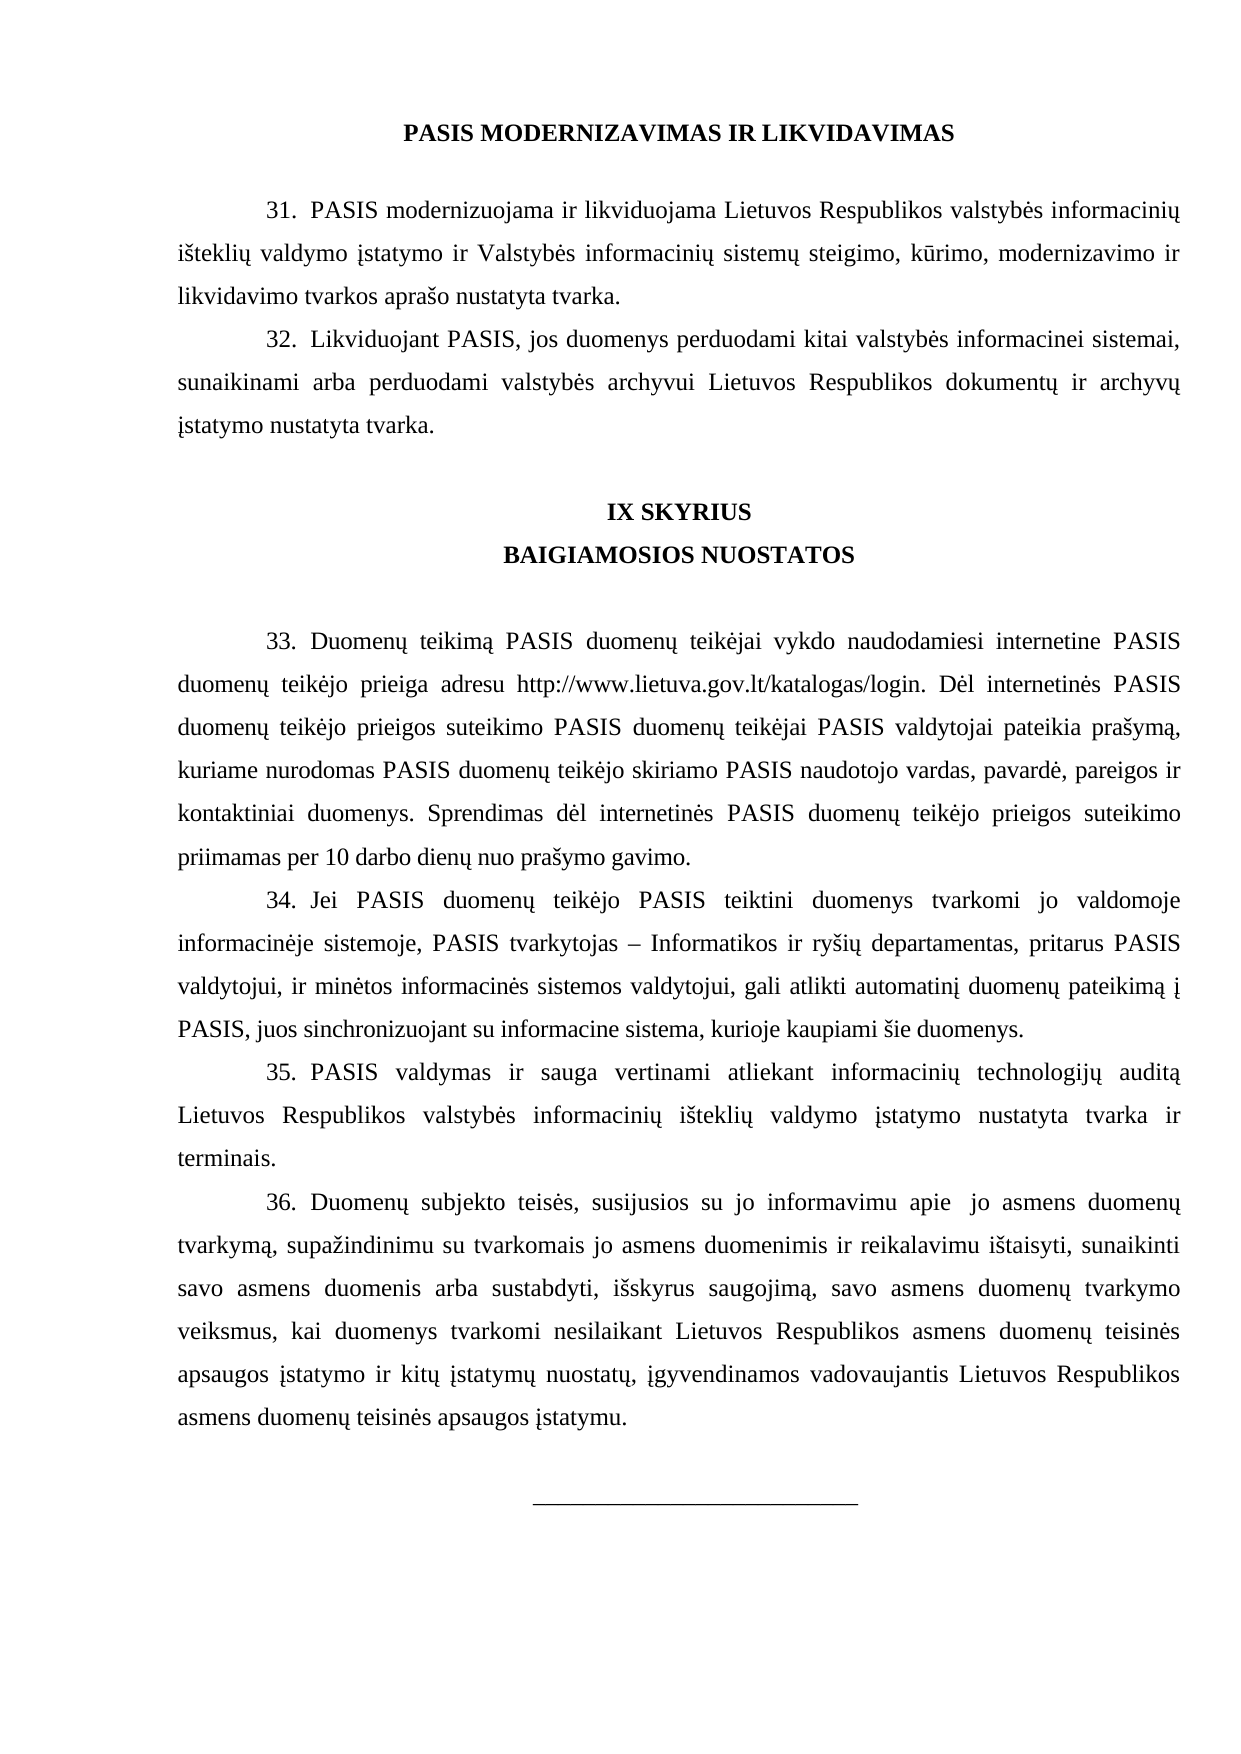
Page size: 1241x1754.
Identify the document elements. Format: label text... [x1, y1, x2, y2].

text 33. Duomenų teikimą PASIS duomenų teikėjai vykdo naudodamiesi internetine PASIS duomenų teikėjo prieiga adresu http://www.lietuva.gov.lt/katalogas/login. Dėl internetinės PASIS duomenų teikėjo prieigos suteikimo PASIS duomenų teikėjai PASIS valdytojai pateikia prašymą, kuriame nurodomas PASIS duomenų teikėjo skiriamo PASIS naudotojo vardas, pavardė, pareigos ir kontaktiniai duomenys. Sprendimas dėl internetinės PASIS duomenų teikėjo prieigos suteikimo priimamas per 10 darbo dienų nuo prašymo gavimo. [177, 626, 1181, 870]
text BAIGIAMOSIOS NUOSTATOS [177, 540, 1181, 568]
text 34. Jei PASIS duomenų teikėjo PASIS teiktini duomenys tvarkomi jo valdomoje informacinėje sistemoje, PASIS tvarkytojas – Informatikos ir ryšių departamentas, pritarus PASIS valdytojui, ir minėtos informacinės sistemos valdytojui, gali atlikti automatinį duomenų pateikimą į PASIS, juos sinchronizuojant su informacine sistema, kurioje kaupiami šie duomenys. [177, 885, 1181, 1043]
text 32. Likviduojant PASIS, jos duomenys perduodami kitai valstybės informacinei sistemai, sunaikinami arba perduodami valstybės archyvui Lietuvos Respublikos dokumentų ir archyvų įstatymo nustatyta tvarka. [177, 324, 1181, 439]
text PASIS MODERNIZAVIMAS IR LIKVIDAVIMAS [177, 118, 1181, 147]
text IX SKYRIUS [177, 497, 1181, 525]
text 36. Duomenų subjekto teisės, susijusios su jo informavimu apie jo asmens duomenų tvarkymą, supažindinimu su tvarkomais jo asmens duomenimis ir reikalavimu ištaisyti, sunaikinti savo asmens duomenis arba sustabdyti, išskyrus saugojimą, savo asmens duomenų tvarkymo veiksmus, kai duomenys tvarkomi nesilaikant Lietuvos Respublikos asmens duomenų teisinės apsaugos įstatymo ir kitų įstatymų nuostatų, įgyvendinamos vadovaujantis Lietuvos Respublikos asmens duomenų teisinės apsaugos įstatymu. [177, 1187, 1181, 1431]
text __________________________ [177, 1479, 1181, 1508]
text 31. PASIS modernizuojama ir likviduojama Lietuvos Respublikos valstybės informacinių išteklių valdymo įstatymo ir Valstybės informacinių sistemų steigimo, kūrimo, modernizavimo ir likvidavimo tvarkos aprašo nustatyta tvarka. [177, 195, 1181, 310]
text 35. PASIS valdymas ir sauga vertinami atliekant informacinių technologijų auditą Lietuvos Respublikos valstybės informacinių išteklių valdymo įstatymo nustatyta tvarka ir terminais. [177, 1057, 1181, 1172]
